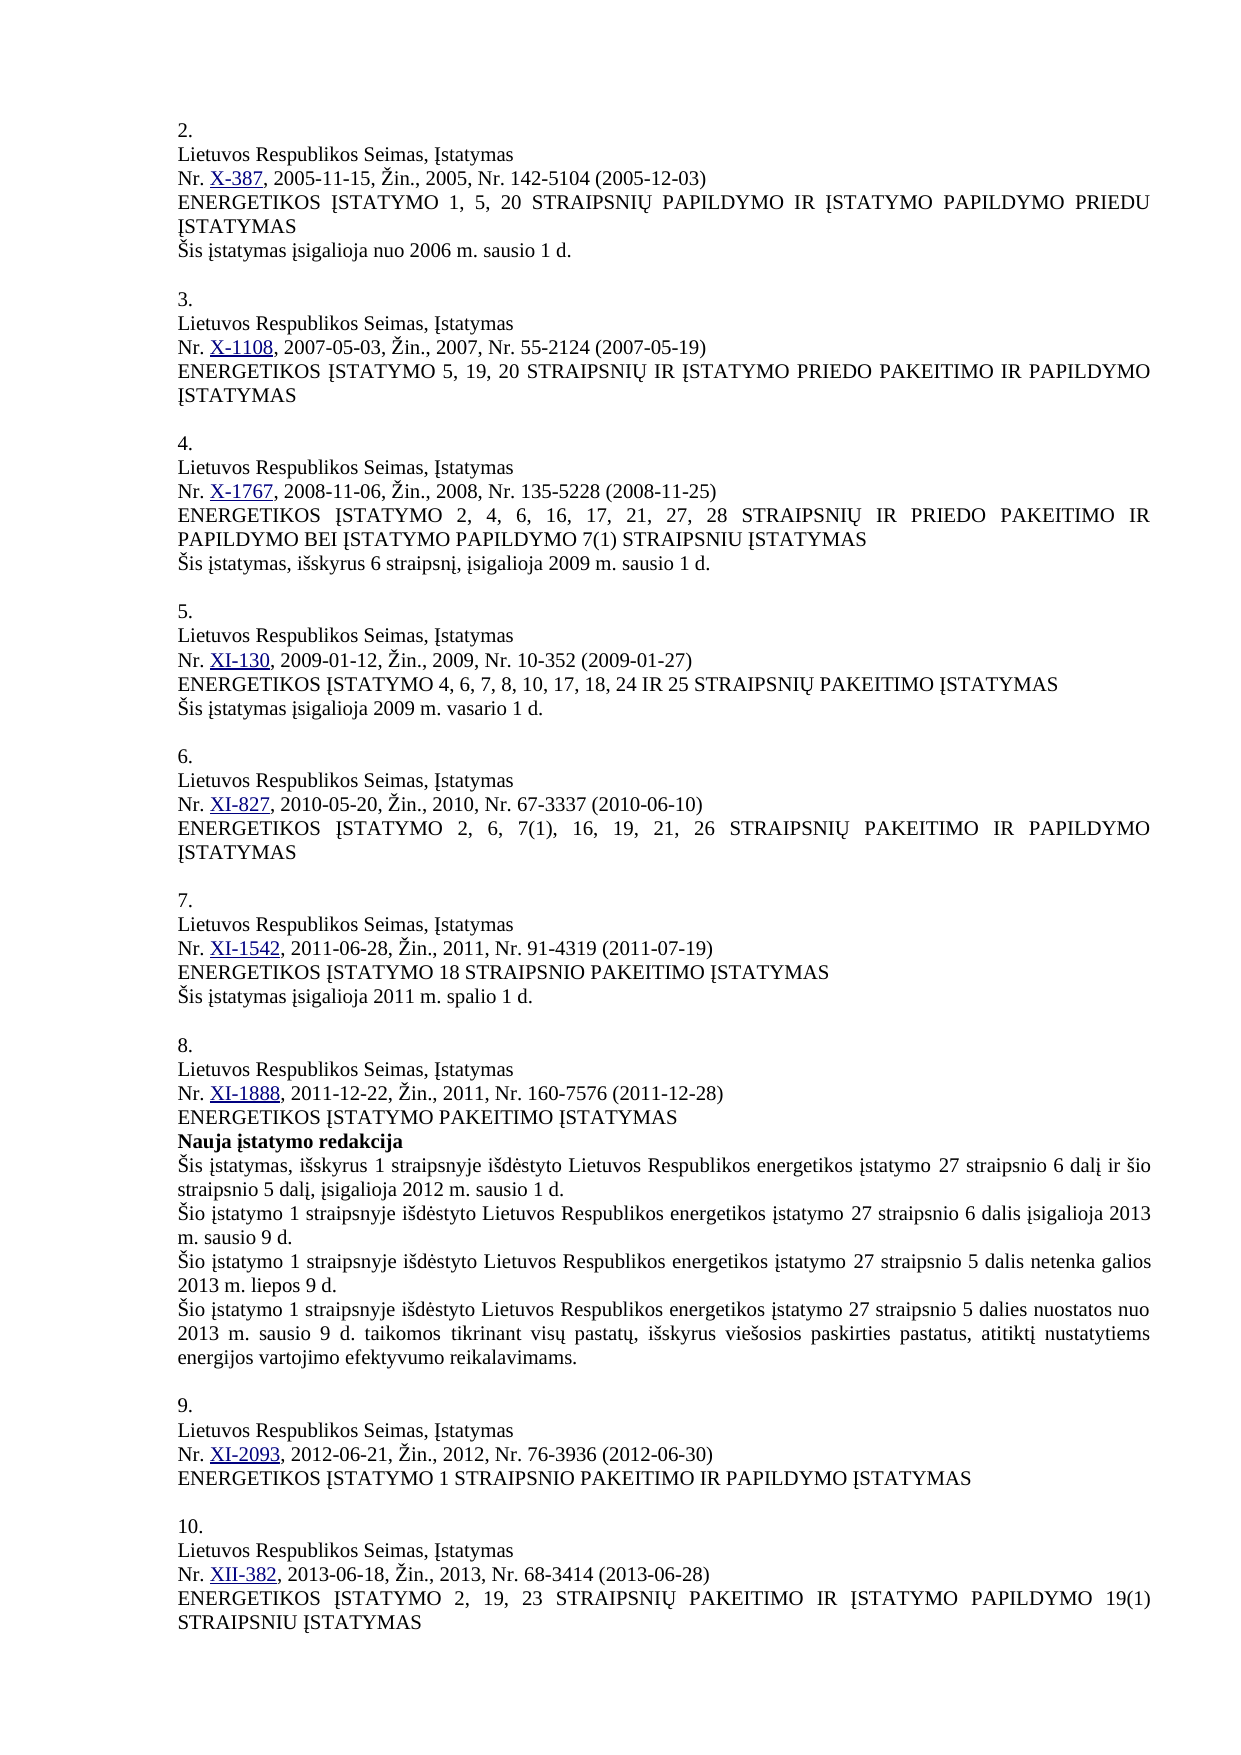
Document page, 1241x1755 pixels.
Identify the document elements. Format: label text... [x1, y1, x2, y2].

text Lietuvos Respublikos Seimas, Įstatymas [177, 142, 1152, 166]
text ENERGETIKOS ĮSTATYMO 2, 6, 7(1), 16, 19, 21, 26 STRAIPSNIŲ PAKEITIMO IR PAPILDYMO ĮSTATYMAS [177, 816, 1152, 864]
text Šis įstatymas įsigalioja 2011 m. spalio 1 d. [177, 984, 1152, 1008]
text ENERGETIKOS ĮSTATYMO 5, 19, 20 STRAIPSNIŲ IR ĮSTATYMO PRIEDO PAKEITIMO IR PAPILDYMO ĮSTATYMAS [177, 359, 1152, 407]
text Nr. XI-1542, 2011-06-28, Žin., 2011, Nr. 91-4319 (2011-07-19) [177, 936, 1152, 960]
text 9. [177, 1393, 1152, 1417]
text Lietuvos Respublikos Seimas, Įstatymas [177, 311, 1152, 335]
text Šis įstatymas įsigalioja 2009 m. vasario 1 d. [177, 696, 1152, 720]
text Lietuvos Respublikos Seimas, Įstatymas [177, 912, 1152, 936]
text 2. [177, 118, 1152, 142]
text Nr. XI-827, 2010-05-20, Žin., 2010, Nr. 67-3337 (2010-06-10) [177, 792, 1152, 816]
text 6. [177, 744, 1152, 768]
text ENERGETIKOS ĮSTATYMO 2, 4, 6, 16, 17, 21, 27, 28 STRAIPSNIŲ IR PRIEDO PAKEITIMO IR PAPILDYMO BEI ĮSTATYMO PAPILDYMO 7(1) STRAIPSNIU ĮSTATYMAS [177, 503, 1152, 551]
subtitle Šis įstatymas, išskyrus 1 straipsnyje išdėstyto Lietuvos Respublikos energetikos įstatymo 27 straipsnio 6 dalį ir šio straipsnio 5 dalį, įsigalioja 2012 m. sausio 1 d. [177, 1153, 1152, 1201]
text Lietuvos Respublikos Seimas, Įstatymas [177, 1057, 1152, 1081]
text Lietuvos Respublikos Seimas, Įstatymas [177, 1538, 1152, 1562]
text 3. [177, 287, 1152, 311]
text ENERGETIKOS ĮSTATYMO 4, 6, 7, 8, 10, 17, 18, 24 IR 25 STRAIPSNIŲ PAKEITIMO ĮSTATYMAS [177, 672, 1152, 696]
text ENERGETIKOS ĮSTATYMO PAKEITIMO ĮSTATYMAS [177, 1105, 1152, 1129]
text Šis įstatymas, išskyrus 6 straipsnį, įsigalioja 2009 m. sausio 1 d. [177, 551, 1152, 575]
text Nr. X-1108, 2007-05-03, Žin., 2007, Nr. 55-2124 (2007-05-19) [177, 335, 1152, 359]
text Nr. XI-2093, 2012-06-21, Žin., 2012, Nr. 76-3936 (2012-06-30) [177, 1442, 1152, 1466]
text 7. [177, 888, 1152, 912]
text Nr. XI-1888, 2011-12-22, Žin., 2011, Nr. 160-7576 (2011-12-28) [177, 1081, 1152, 1105]
text ENERGETIKOS ĮSTATYMO 18 STRAIPSNIO PAKEITIMO ĮSTATYMAS [177, 960, 1152, 984]
text Nr. XI-130, 2009-01-12, Žin., 2009, Nr. 10-352 (2009-01-27) [177, 647, 1152, 672]
text Lietuvos Respublikos Seimas, Įstatymas [177, 455, 1152, 479]
text 10. [177, 1514, 1152, 1538]
text Lietuvos Respublikos Seimas, Įstatymas [177, 1417, 1152, 1442]
text Šis įstatymas įsigalioja nuo 2006 m. sausio 1 d. [177, 238, 1152, 262]
text Nr. X-387, 2005-11-15, Žin., 2005, Nr. 142-5104 (2005-12-03) [177, 166, 1152, 190]
text ENERGETIKOS ĮSTATYMO 2, 19, 23 STRAIPSNIŲ PAKEITIMO IR ĮSTATYMO PAPILDYMO 19(1) STRAIPSNIU ĮSTATYMAS [177, 1586, 1152, 1634]
text ENERGETIKOS ĮSTATYMO 1 STRAIPSNIO PAKEITIMO IR PAPILDYMO ĮSTATYMAS [177, 1466, 1152, 1490]
text ENERGETIKOS ĮSTATYMO 1, 5, 20 STRAIPSNIŲ PAPILDYMO IR ĮSTATYMO PAPILDYMO PRIEDU ĮSTATYMAS [177, 190, 1152, 238]
text 8. [177, 1032, 1152, 1057]
text 4. [177, 431, 1152, 455]
subtitle Šio įstatymo 1 straipsnyje išdėstyto Lietuvos Respublikos energetikos įstatymo 27 straipsnio 5 dalis netenka galios 2013 m. liepos 9 d. [177, 1249, 1152, 1297]
text Lietuvos Respublikos Seimas, Įstatymas [177, 623, 1152, 647]
text Nr. X-1767, 2008-11-06, Žin., 2008, Nr. 135-5228 (2008-11-25) [177, 479, 1152, 503]
text Nauja įstatymo redakcija [177, 1129, 1152, 1153]
text 5. [177, 599, 1152, 623]
text Nr. XII-382, 2013-06-18, Žin., 2013, Nr. 68-3414 (2013-06-28) [177, 1562, 1152, 1586]
text Šio įstatymo 1 straipsnyje išdėstyto Lietuvos Respublikos energetikos įstatymo 27 straipsnio 5 dalies nuostatos nuo 2013 m. sausio 9 d. taikomos tikrinant visų pastatų, išskyrus viešosios paskirties pastatus, atitiktį nustatytiems energijos vartojimo efektyvumo reikalavimams. [177, 1297, 1152, 1369]
text Šio įstatymo 1 straipsnyje išdėstyto Lietuvos Respublikos energetikos įstatymo 27 straipsnio 6 dalis įsigalioja 2013 m. sausio 9 d. [177, 1201, 1152, 1249]
text Lietuvos Respublikos Seimas, Įstatymas [177, 768, 1152, 792]
